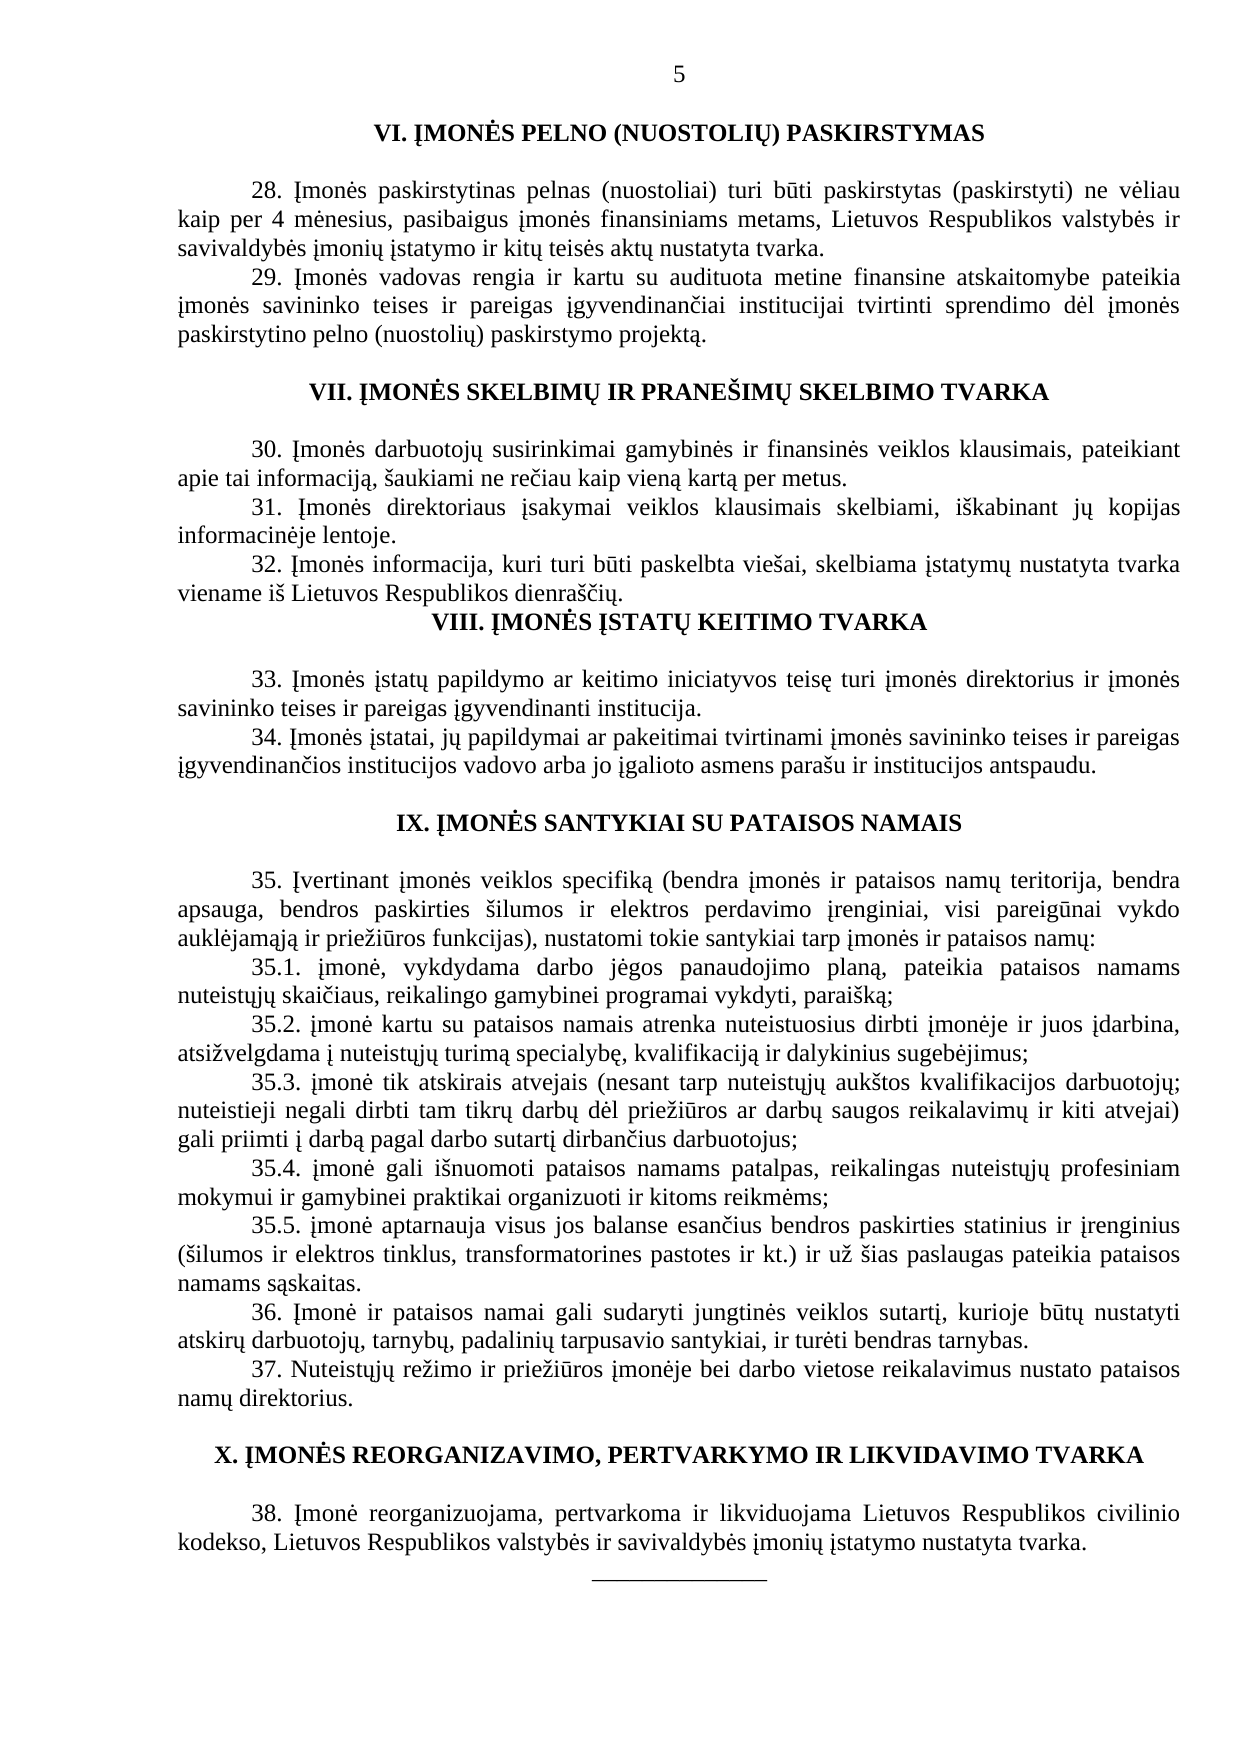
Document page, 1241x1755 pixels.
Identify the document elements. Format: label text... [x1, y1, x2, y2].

text 35.5. įmonė aptarnauja visus jos balanse esančius bendros paskirties statinius ir įrenginius (šilumos ir elektros tinklus, transformatorines pastotes ir kt.) ir už šias paslaugas pateikia pataisos namams sąskaitas. [177, 1211, 1181, 1297]
text VIII. ĮMONĖS ĮSTATŲ KEITIMO TVARKA [177, 607, 1181, 636]
text ______________ [177, 1556, 1181, 1584]
text 35.2. įmonė kartu su pataisos namais atrenka nuteistuosius dirbti įmonėje ir juos įdarbina, atsižvelgdama į nuteistųjų turimą specialybę, kvalifikaciją ir dalykinius sugebėjimus; [177, 1009, 1181, 1067]
text 38. Įmonė reorganizuojama, pertvarkoma ir likviduojama Lietuvos Respublikos civilinio kodekso, Lietuvos Respublikos valstybės ir savivaldybės įmonių įstatymo nustatyta tvarka. [177, 1498, 1181, 1556]
text 33. Įmonės įstatų papildymo ar keitimo iniciatyvos teisę turi įmonės direktorius ir įmonės savininko teises ir pareigas įgyvendinanti institucija. [177, 664, 1181, 722]
text 35.4. įmonė gali išnuomoti pataisos namams patalpas, reikalingas nuteistųjų profesiniam mokymui ir gamybinei praktikai organizuoti ir kitoms reikmėms; [177, 1153, 1181, 1211]
text VII. ĮMONĖS SKELBIMŲ IR PRANEŠIMŲ SKELBIMO TVARKA [177, 377, 1181, 406]
text 34. Įmonės įstatai, jų papildymai ar pakeitimai tvirtinami įmonės savininko teises ir pareigas įgyvendinančios institucijos vadovo arba jo įgalioto asmens parašu ir institucijos antspaudu. [177, 722, 1181, 779]
text 32. Įmonės informacija, kuri turi būti paskelbta viešai, skelbiama įstatymų nustatyta tvarka viename iš Lietuvos Respublikos dienraščių. [177, 549, 1181, 607]
text 31. Įmonės direktoriaus įsakymai veiklos klausimais skelbiami, iškabinant jų kopijas informacinėje lentoje. [177, 492, 1181, 549]
text VI. ĮMONĖS PELNO (NUOSTOLIŲ) PASKIRSTYMAS [177, 118, 1181, 147]
text 35.3. įmonė tik atskirais atvejais (nesant tarp nuteistųjų aukštos kvalifikacijos darbuotojų; nuteistieji negali dirbti tam tikrų darbų dėl priežiūros ar darbų saugos reikalavimų ir kiti atvejai) gali priimti į darbą pagal darbo sutartį dirbančius darbuotojus; [177, 1067, 1181, 1153]
text 28. Įmonės paskirstytinas pelnas (nuostoliai) turi būti paskirstytas (paskirstyti) ne vėliau kaip per 4 mėnesius, pasibaigus įmonės finansiniams metams, Lietuvos Respublikos valstybės ir savivaldybės įmonių įstatymo ir kitų teisės aktų nustatyta tvarka. [177, 176, 1181, 262]
text 35.1. įmonė, vykdydama darbo jėgos panaudojimo planą, pateikia pataisos namams nuteistųjų skaičiaus, reikalingo gamybinei programai vykdyti, paraišką; [177, 952, 1181, 1009]
text 37. Nuteistųjų režimo ir priežiūros įmonėje bei darbo vietose reikalavimus nustato pataisos namų direktorius. [177, 1354, 1181, 1412]
text X. ĮMONĖS REORGANIZAVIMO, PERTVARKYMO IR LIKVIDAVIMO TVARKA [177, 1441, 1181, 1469]
text 36. Įmonė ir pataisos namai gali sudaryti jungtinės veiklos sutartį, kurioje būtų nustatyti atskirų darbuotojų, tarnybų, padalinių tarpusavio santykiai, ir turėti bendras tarnybas. [177, 1297, 1181, 1354]
text IX. ĮMONĖS SANTYKIAI SU PATAISOS NAMAIS [177, 808, 1181, 837]
text 30. Įmonės darbuotojų susirinkimai gamybinės ir finansinės veiklos klausimais, pateikiant apie tai informaciją, šaukiami ne rečiau kaip vieną kartą per metus. [177, 434, 1181, 492]
text 35. Įvertinant įmonės veiklos specifiką (bendra įmonės ir pataisos namų teritorija, bendra apsauga, bendros paskirties šilumos ir elektros perdavimo įrenginiai, visi pareigūnai vykdo auklėjamąją ir priežiūros funkcijas), nustatomi tokie santykiai tarp įmonės ir pataisos namų: [177, 866, 1181, 952]
text 29. Įmonės vadovas rengia ir kartu su audituota metine finansine atskaitomybe pateikia įmonės savininko teises ir pareigas įgyvendinančiai institucijai tvirtinti sprendimo dėl įmonės paskirstytino pelno (nuostolių) paskirstymo projektą. [177, 262, 1181, 348]
